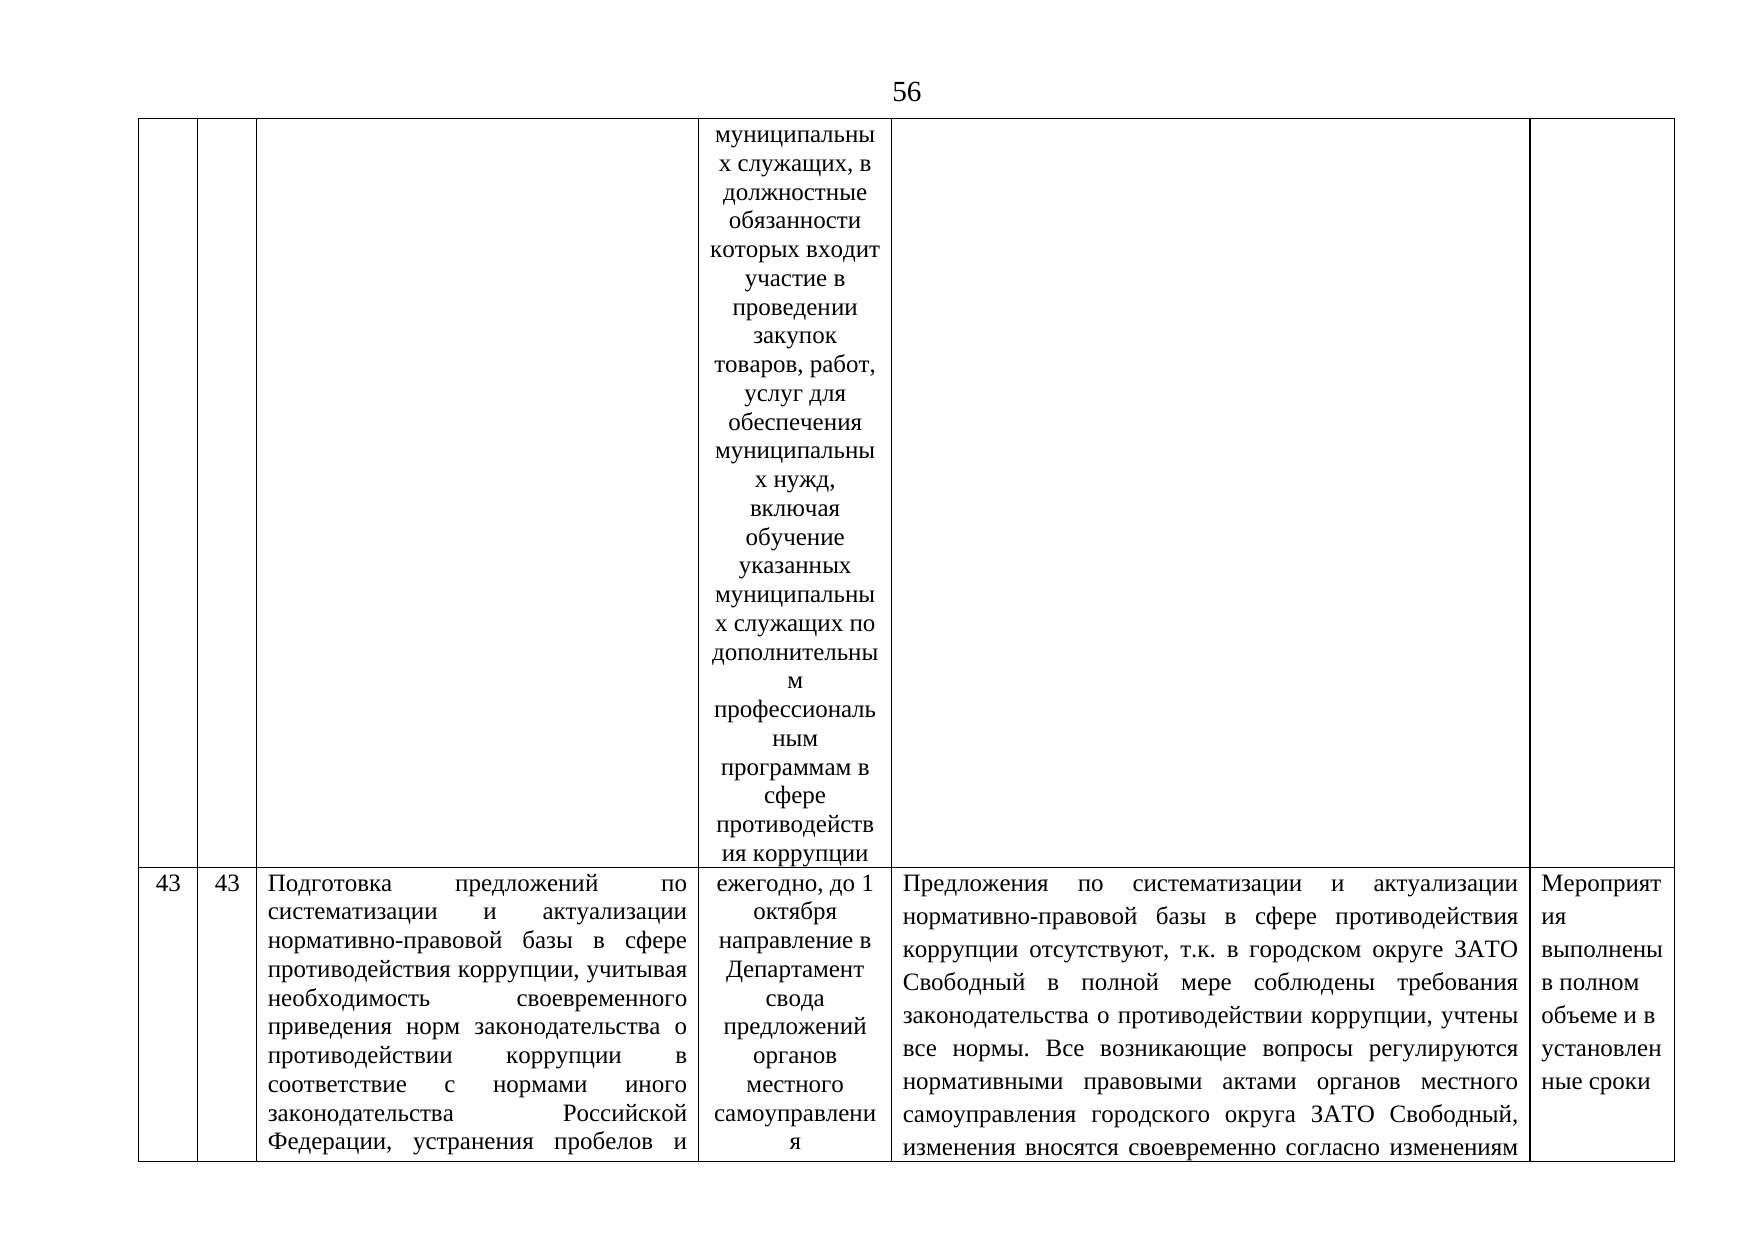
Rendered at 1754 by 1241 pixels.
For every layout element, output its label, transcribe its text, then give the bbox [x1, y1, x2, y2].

table_cell [892, 119, 1529, 867]
table_cell ежегодно, до 1 октября направление в Департамент свода предложений органов местного самоуправления [699, 868, 891, 1161]
table_cell Подготовка предложений по систематизации и актуализации нормативно-правовой базы в сфере противодействия коррупции, учитывая необходимость своевременного приведения норм законодательства о противодействии коррупции в соответствие с нормами иного законодательства Российской Федерации, устранения пробелов и [257, 868, 698, 1161]
table_cell [139, 119, 197, 867]
table_cell [198, 119, 256, 867]
table_cell 43 [198, 868, 256, 1161]
table_cell [1531, 119, 1674, 867]
table_cell [257, 119, 698, 867]
table_cell муниципальных служащих, в должностные обязанности которых входит участие в проведении закупок товаров, работ, услуг для обеспечения муниципальных нужд, включая обучение указанных муниципальных служащих по дополнительным профессиональным программам в сфере противодействия коррупции [699, 119, 891, 867]
table_cell 43 [139, 868, 197, 1161]
table_cell Мероприятия выполнены в полном объеме и в установленные сроки [1531, 868, 1674, 1161]
table_cell Предложения по систематизации и актуализации нормативно-правовой базы в сфере противодействия коррупции отсутствуют, т.к. в городском округе ЗАТО Свободный в полной мере соблюдены требования законодательства о противодействии коррупции, учтены все нормы. Все возникающие вопросы регулируются нормативными правовыми актами органов местного самоуправления городского округа ЗАТО Свободный, изменения вносятся своевременно согласно изменениям [892, 868, 1529, 1161]
